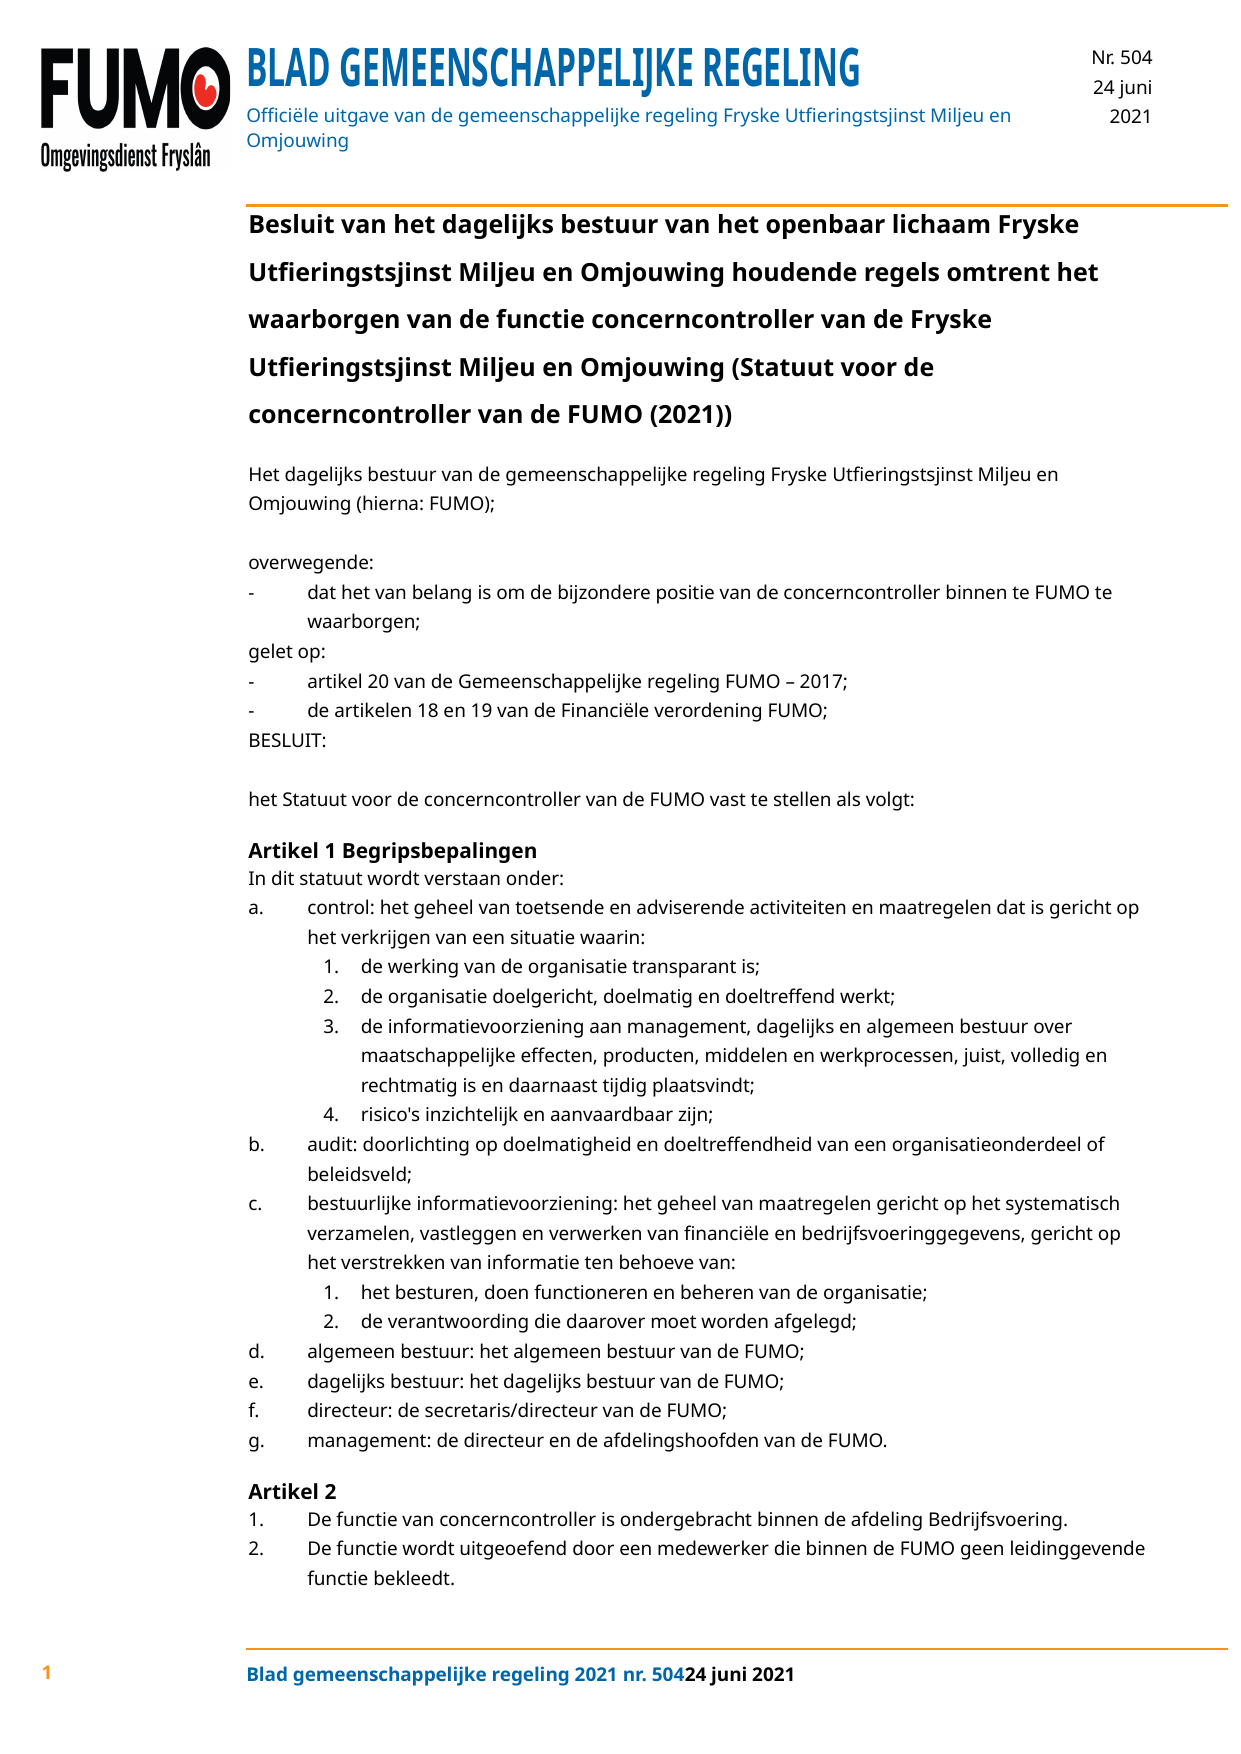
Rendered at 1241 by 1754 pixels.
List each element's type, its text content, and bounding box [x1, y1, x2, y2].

list risico's inzichtelijk en aanvaardbaar zijn; [323, 1102, 1152, 1127]
list de werking van de organisatie transparant is; [323, 954, 1152, 979]
list management: de directeur en de afdelingshoofden van de FUMO. [248, 1427, 1152, 1453]
list de artikelen 18 en 19 van de Financiële verordening FUMO; [248, 697, 1152, 723]
text Besluit van het dagelijks bestuur van het openbaar lichaam Fryske Utfieringstsjinst Miljeu en Omjouwing houdende regels omtrent het waarborgen van de functie concerncontroller van de Fryske Utfieringstsjinst Miljeu en Omjouwing (Statuut voor de concerncontroller van de FUMO (2021)) [248, 207, 1152, 431]
list audit: doorlichting op doelmatigheid en doeltreffendheid van een organisatieonderdeel of beleidsveld; [248, 1131, 1152, 1187]
text Het dagelijks bestuur van de gemeenschappelijke regeling Fryske Utfieringstsjinst Miljeu en Omjouwing (hierna: FUMO); [248, 461, 1152, 516]
list control: het geheel van toetsende en adviserende activiteiten en maatregelen dat is gericht op het verkrijgen van een situatie waarin: [248, 894, 1152, 950]
picture [41, 47, 231, 172]
list dat het van belang is om de bijzondere positie van de concerncontroller binnen te FUMO te waarborgen; [248, 579, 1152, 634]
list De functie wordt uitgeoefend door een medewerker die binnen de FUMO geen leidinggevende functie bekleedt. [248, 1536, 1152, 1591]
text gelet op: [248, 638, 1152, 664]
list de informatievoorziening aan management, dagelijks en algemeen bestuur over maatschappelijke effecten, producten, middelen en werkprocessen, juist, volledig en rechtmatig is en daarnaast tijdig plaatsvindt; [323, 1013, 1152, 1098]
text Artikel 2 [248, 1477, 1152, 1506]
list dagelijks bestuur: het dagelijks bestuur van de FUMO; [248, 1368, 1152, 1394]
text BESLUIT: [248, 727, 1152, 753]
list de organisatie doelgericht, doelmatig en doeltreffend werkt; [323, 983, 1152, 1009]
list algemeen bestuur: het algemeen bestuur van de FUMO; [248, 1338, 1152, 1364]
list artikel 20 van de Gemeenschappelijke regeling FUMO – 2017; [248, 668, 1152, 693]
text het Statuut voor de concerncontroller van de FUMO vast te stellen als volgt: [248, 786, 1152, 812]
text In dit statuut wordt verstaan onder: [248, 865, 1152, 891]
list De functie van concerncontroller is ondergebracht binnen de afdeling Bedrijfsvoering. [248, 1506, 1152, 1532]
list bestuurlijke informatievoorziening: het geheel van maatregelen gericht op het systematisch verzamelen, vastleggen en verwerken van financiële en bedrijfsvoeringgegevens, gericht op het verstrekken van informatie ten behoeve van: [248, 1190, 1152, 1275]
text overwegende: [248, 549, 1152, 575]
list directeur: de secretaris/directeur van de FUMO; [248, 1397, 1152, 1423]
list het besturen, doen functioneren en beheren van de organisatie; [323, 1279, 1152, 1305]
list de verantwoording die daarover moet worden afgelegd; [323, 1309, 1152, 1334]
text Artikel 1 Begripsbepalingen [248, 837, 1152, 865]
